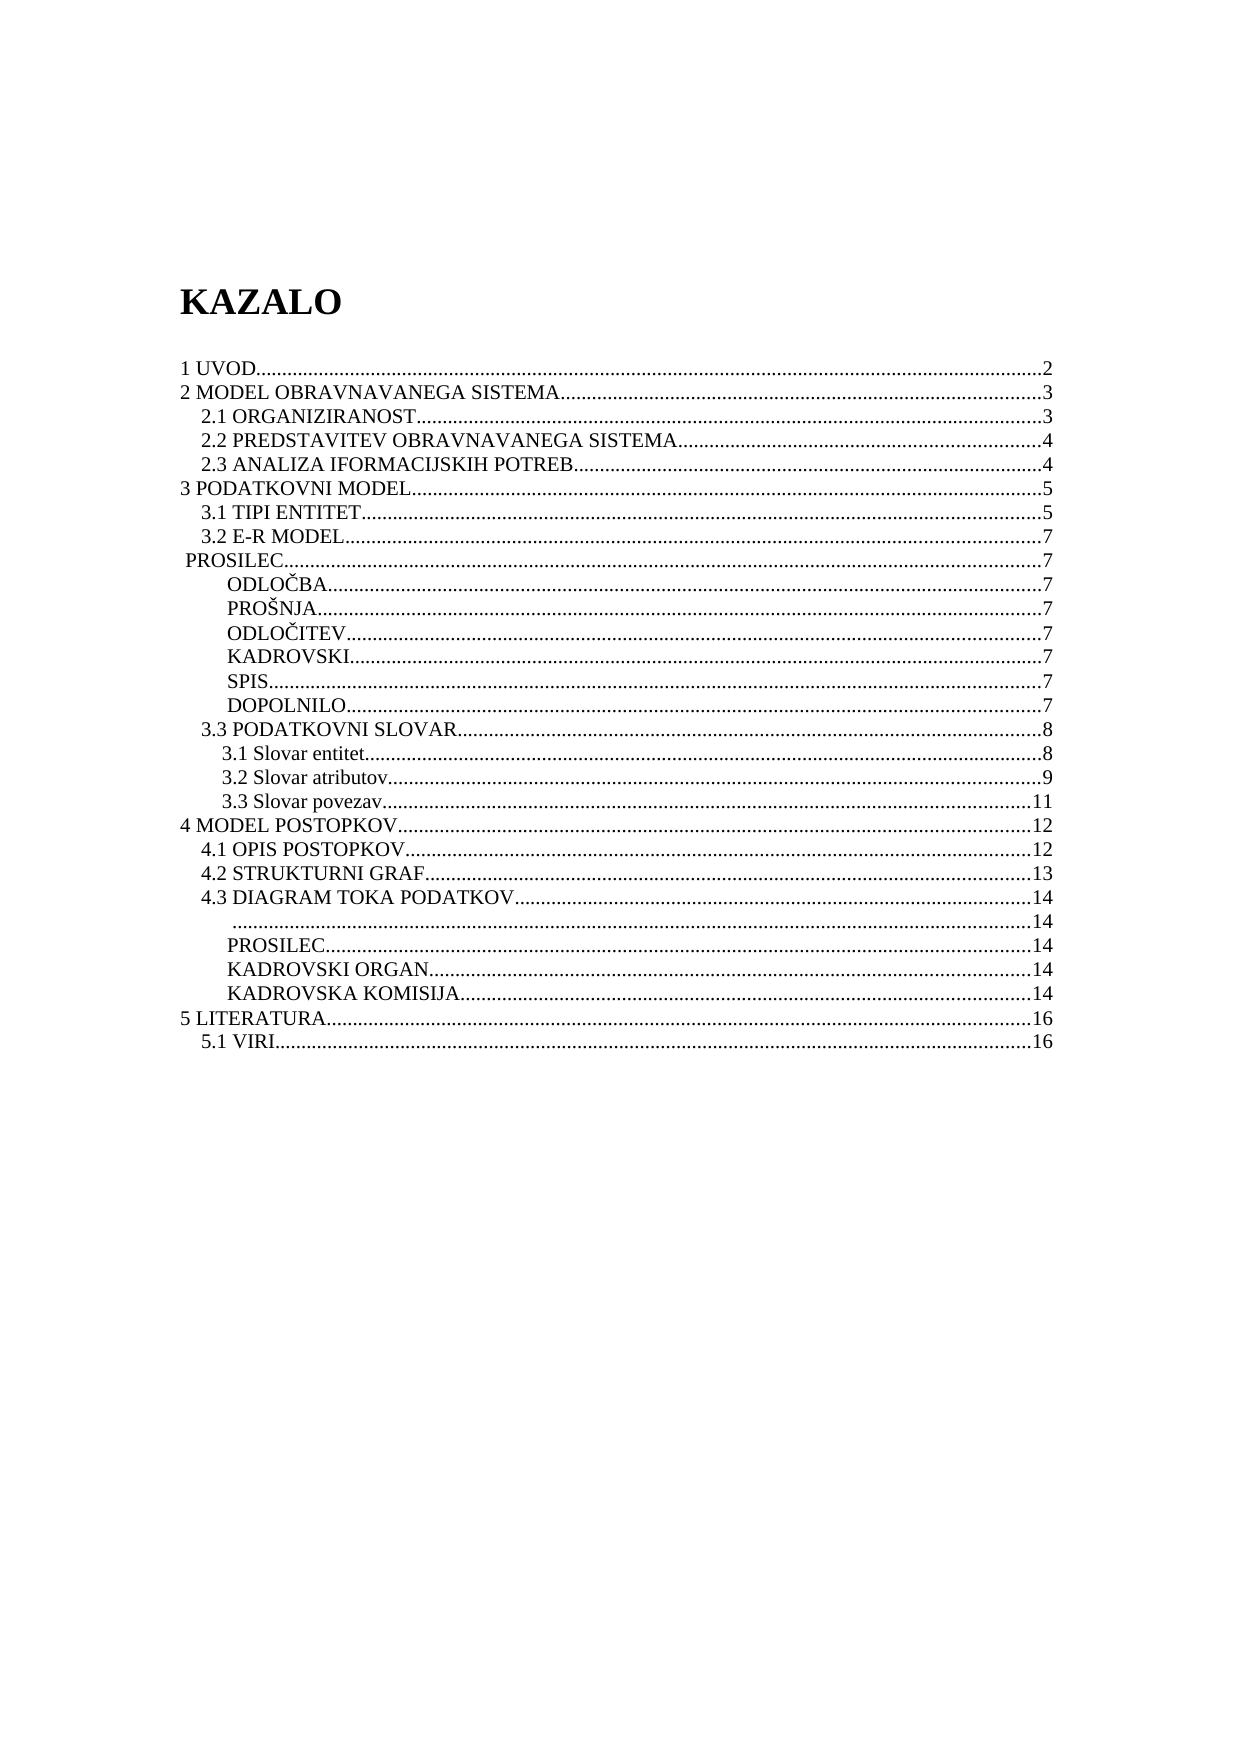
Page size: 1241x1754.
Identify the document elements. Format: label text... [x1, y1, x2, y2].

text 2.1 ORGANIZIRANOST 3 [201, 404, 1053, 428]
text PROSILEC 7 [180, 548, 1053, 572]
text 2.2 PREDSTAVITEV OBRAVNAVANEGA SISTEMA 4 [201, 428, 1053, 452]
text 3 PODATKOVNI MODEL 5 [180, 476, 1053, 500]
text 3.3 Slovar povezav 11 [222, 789, 1053, 813]
text 14 [222, 909, 1053, 933]
text 3.1 Slovar entitet 8 [222, 741, 1053, 765]
text KAZALO [180, 279, 1053, 322]
text ODLOČITEV 7 [222, 620, 1053, 644]
text DOPOLNILO 7 [222, 693, 1053, 717]
text PROŠNJA 7 [222, 596, 1053, 620]
text 4.2 STRUKTURNI GRAF 13 [201, 861, 1053, 885]
text 5.1 VIRI 16 [201, 1029, 1053, 1053]
text 3.1 TIPI ENTITET 5 [201, 500, 1053, 524]
text 2 MODEL OBRAVNAVANEGA SISTEMA 3 [180, 380, 1053, 404]
text KADROVSKA KOMISIJA 14 [222, 981, 1053, 1005]
text 3.2 E-R MODEL 7 [201, 524, 1053, 548]
text 5 LITERATURA 16 [180, 1005, 1053, 1029]
text 3.2 Slovar atributov 9 [222, 765, 1053, 789]
text 1 UVOD 2 [180, 356, 1053, 380]
text 4.3 DIAGRAM TOKA PODATKOV 14 [201, 885, 1053, 909]
text KADROVSKI ORGAN 14 [222, 957, 1053, 981]
text 4.1 OPIS POSTOPKOV 12 [201, 837, 1053, 861]
text PROSILEC 14 [222, 933, 1053, 957]
text 2.3 ANALIZA IFORMACIJSKIH POTREB 4 [201, 452, 1053, 476]
text 3.3 PODATKOVNI SLOVAR 8 [201, 717, 1053, 741]
text ODLOČBA 7 [222, 572, 1053, 596]
text SPIS 7 [222, 668, 1053, 693]
text 4 MODEL POSTOPKOV 12 [180, 813, 1053, 837]
text KADROVSKI 7 [222, 644, 1053, 668]
